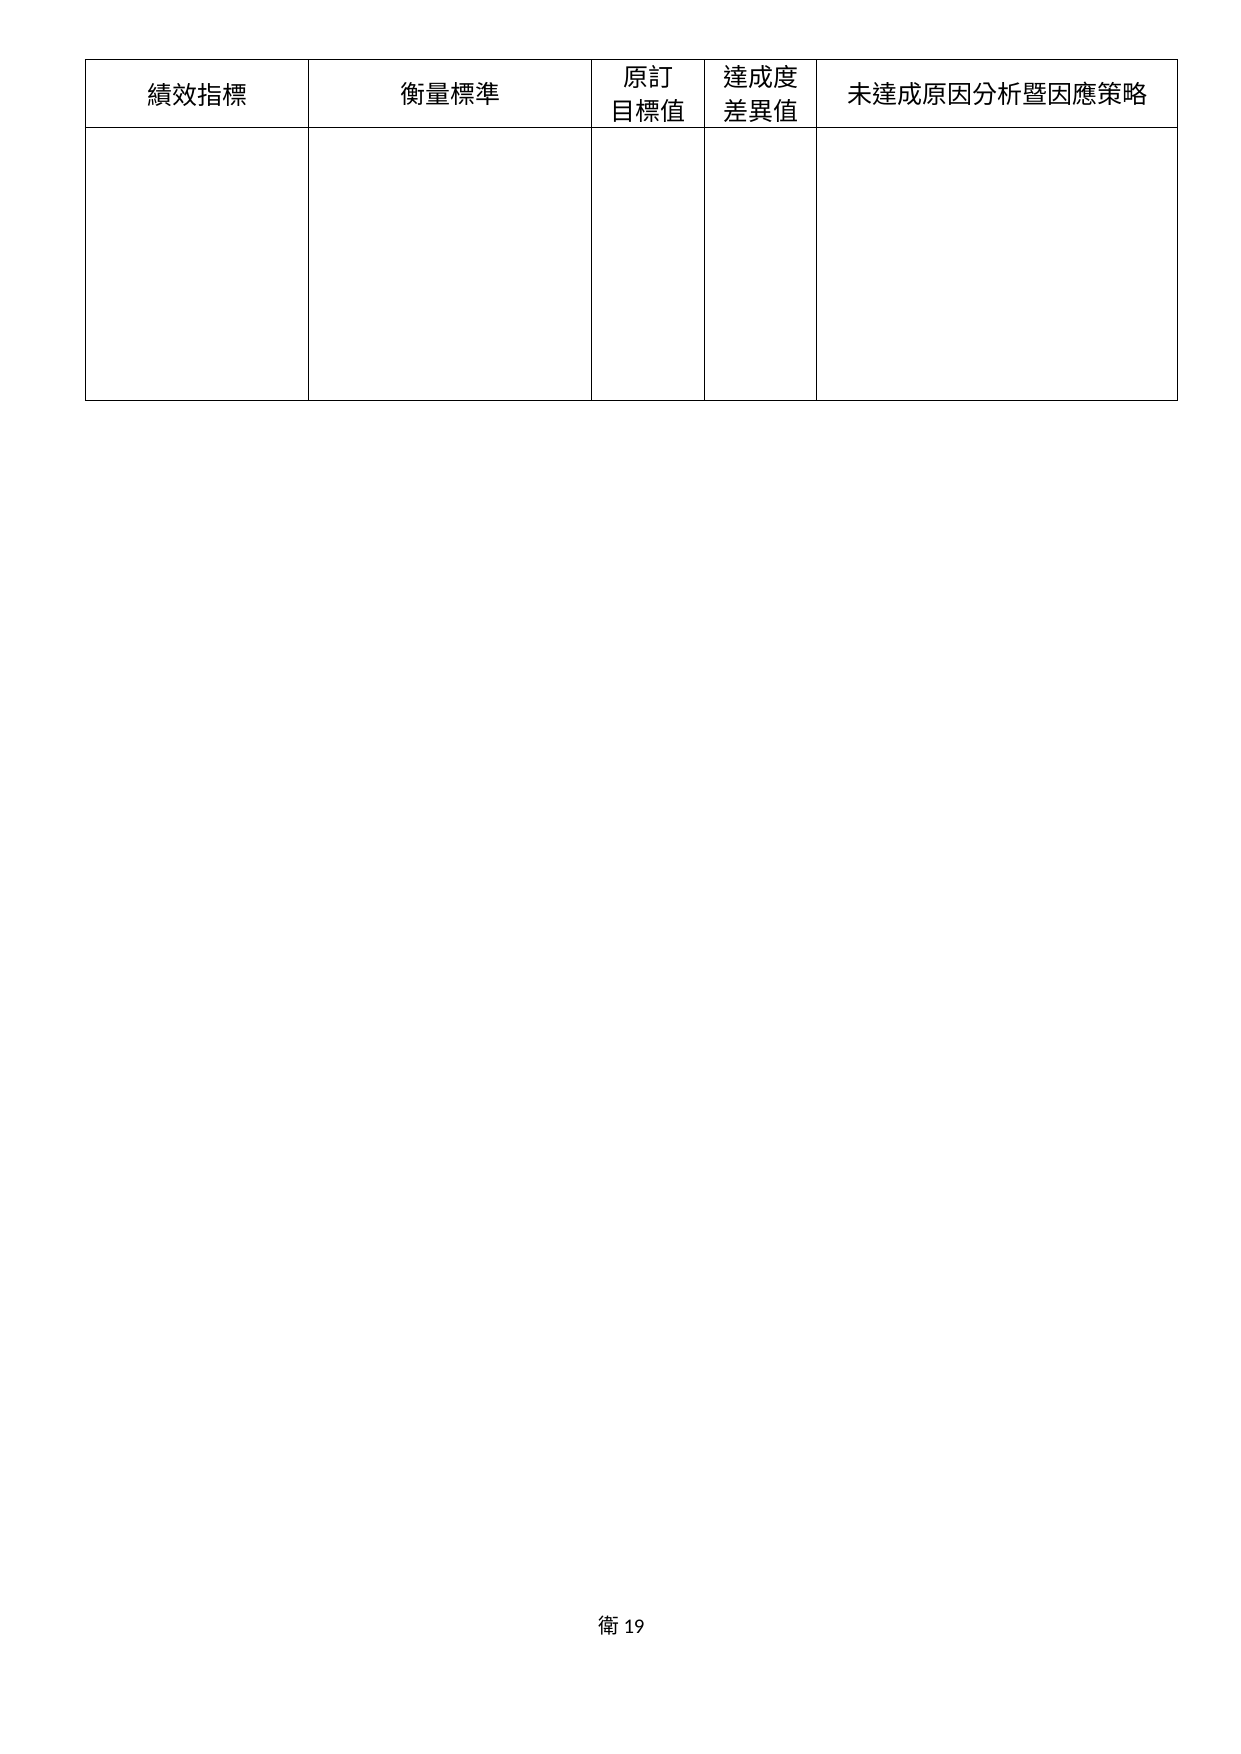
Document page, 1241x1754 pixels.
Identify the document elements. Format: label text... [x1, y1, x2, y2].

table_cell [592, 128, 704, 400]
table_header 績效指標 [86, 60, 308, 127]
table_cell [705, 128, 816, 400]
table_cell [309, 128, 591, 400]
table_cell [86, 128, 308, 400]
table_header 原訂 目標值 [592, 60, 704, 127]
table_header 未達成原因分析暨因應策略 [817, 60, 1177, 127]
table_header 衡量標準 [309, 60, 591, 127]
table_cell [817, 128, 1177, 400]
table_header 達成度 差異值 [705, 60, 816, 127]
